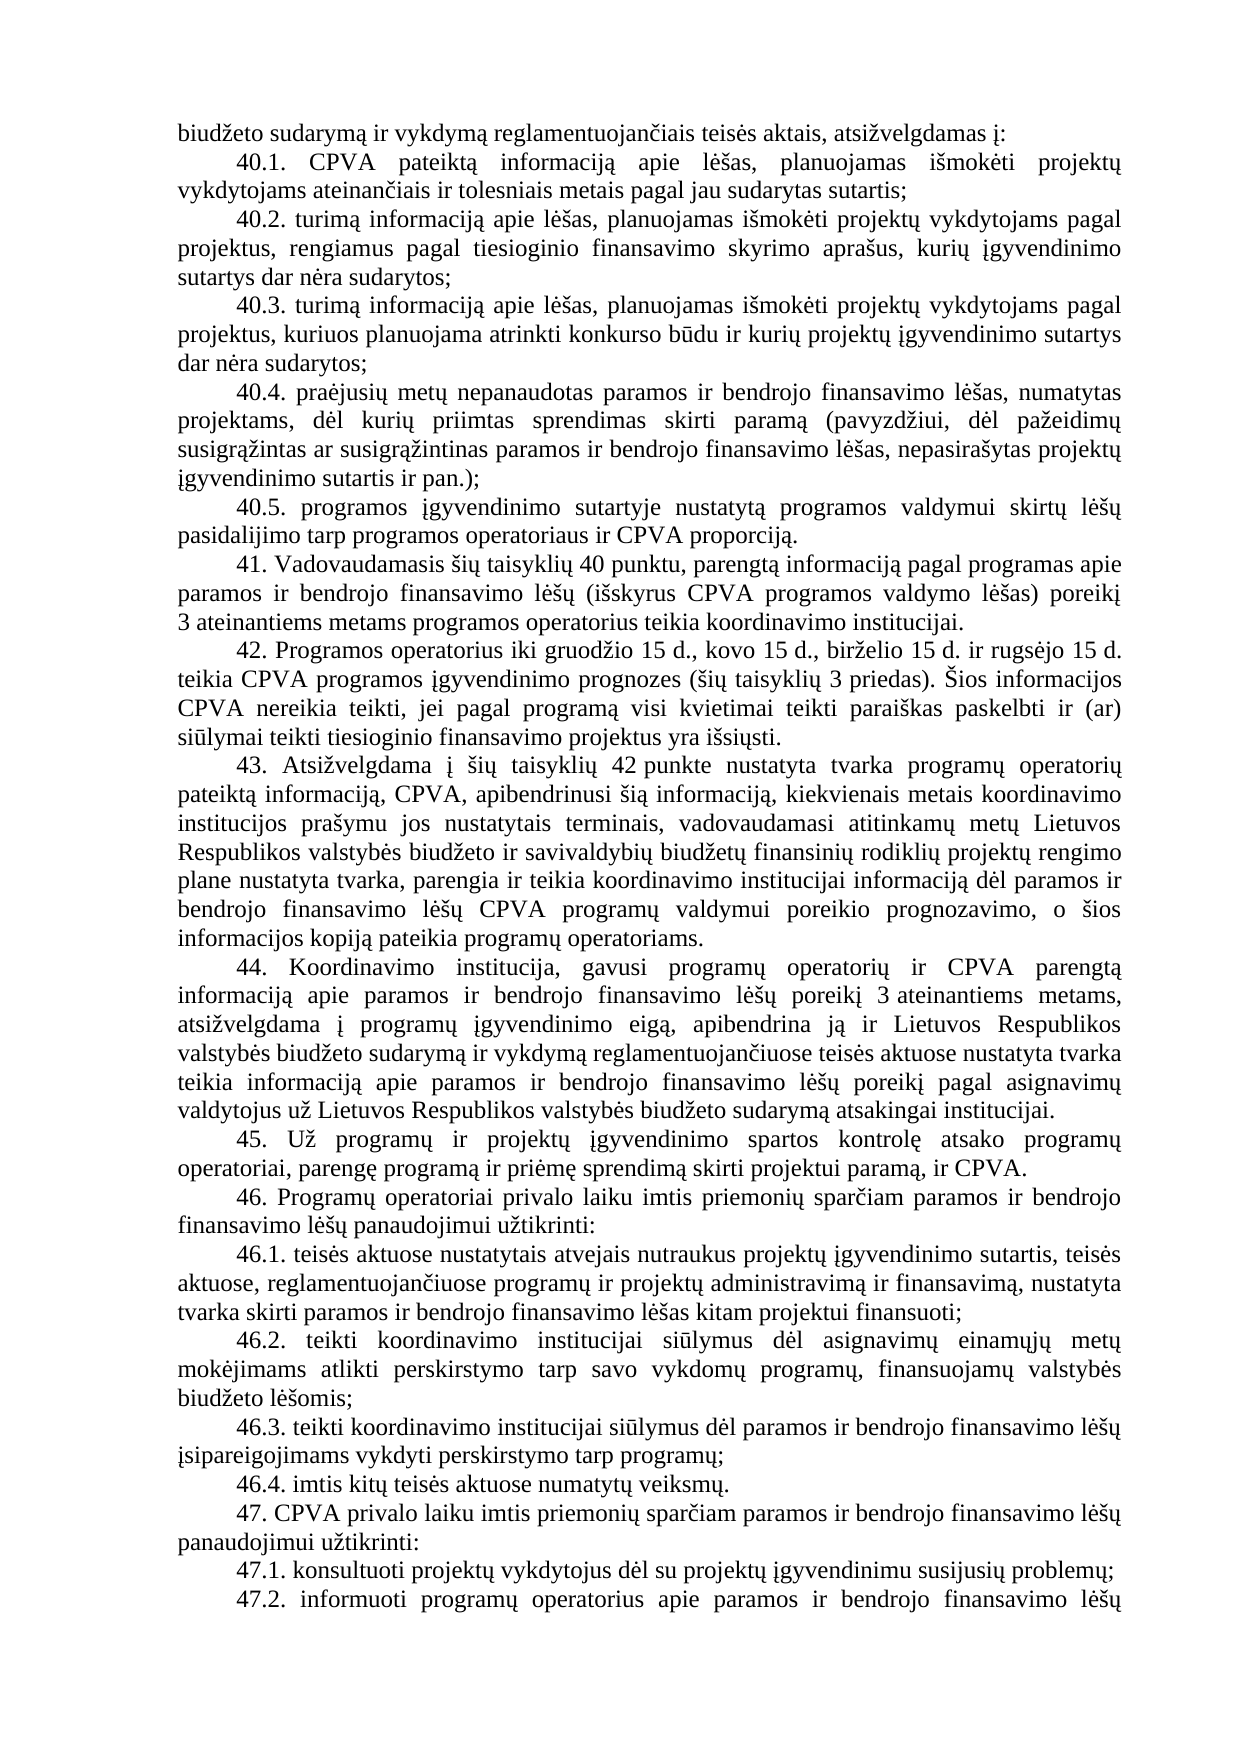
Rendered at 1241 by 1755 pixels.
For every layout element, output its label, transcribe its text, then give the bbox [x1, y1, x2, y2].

text 47.2. informuoti programų operatorius apie paramos ir bendrojo finansavimo lėšų [177, 1584, 1122, 1613]
text 45. Už programų ir projektų įgyvendinimo spartos kontrolę atsako programų operatoriai, parengę programą ir priėmę sprendimą skirti projektui paramą, ir CPVA. [177, 1124, 1122, 1182]
text 47. CPVA privalo laiku imtis priemonių sparčiam paramos ir bendrojo finansavimo lėšų panaudojimui užtikrinti: [177, 1498, 1122, 1556]
text 40.1. CPVA pateiktą informaciją apie lėšas, planuojamas išmokėti projektų vykdytojams ateinančiais ir tolesniais metais pagal jau sudarytas sutartis; [177, 147, 1122, 204]
text 40.5. programos įgyvendinimo sutartyje nustatytą programos valdymui skirtų lėšų pasidalijimo tarp programos operatoriaus ir CPVA proporciją. [177, 492, 1122, 549]
text 42. Programos operatorius iki gruodžio 15 d., kovo 15 d., birželio 15 d. ir rugsėjo 15 d. teikia CPVA programos įgyvendinimo prognozes (šių taisyklių 3 priedas). Šios informacijos CPVA nereikia teikti, jei pagal programą visi kvietimai teikti paraiškas paskelbti ir (ar) siūlymai teikti tiesioginio finansavimo projektus yra išsiųsti. [177, 636, 1122, 751]
text 46.1. teisės aktuose nustatytais atvejais nutraukus projektų įgyvendinimo sutartis, teisės aktuose, reglamentuojančiuose programų ir projektų administravimą ir finansavimą, nustatyta tvarka skirti paramos ir bendrojo finansavimo lėšas kitam projektui finansuoti; [177, 1239, 1122, 1326]
text 46.4. imtis kitų teisės aktuose numatytų veiksmų. [177, 1469, 1122, 1498]
text 40.2. turimą informaciją apie lėšas, planuojamas išmokėti projektų vykdytojams pagal projektus, rengiamus pagal tiesioginio finansavimo skyrimo aprašus, kurių įgyvendinimo sutartys dar nėra sudarytos; [177, 204, 1122, 291]
text 46.3. teikti koordinavimo institucijai siūlymus dėl paramos ir bendrojo finansavimo lėšų įsipareigojimams vykdyti perskirstymo tarp programų; [177, 1412, 1122, 1469]
text biudžeto sudarymą ir vykdymą reglamentuojančiais teisės aktais, atsižvelgdamas į: [177, 118, 1122, 147]
text 40.4. praėjusių metų nepanaudotas paramos ir bendrojo finansavimo lėšas, numatytas projektams, dėl kurių priimtas sprendimas skirti paramą (pavyzdžiui, dėl pažeidimų susigrąžintas ar susigrąžintinas paramos ir bendrojo finansavimo lėšas, nepasirašytas projektų įgyvendinimo sutartis ir pan.); [177, 377, 1122, 492]
text 46. Programų operatoriai privalo laiku imtis priemonių sparčiam paramos ir bendrojo finansavimo lėšų panaudojimui užtikrinti: [177, 1182, 1122, 1239]
text 44. Koordinavimo institucija, gavusi programų operatorių ir CPVA parengtą informaciją apie paramos ir bendrojo finansavimo lėšų poreikį 3 ateinantiems metams, atsižvelgdama į programų įgyvendinimo eigą, apibendrina ją ir Lietuvos Respublikos valstybės biudžeto sudarymą ir vykdymą reglamentuojančiuose teisės aktuose nustatyta tvarka teikia informaciją apie paramos ir bendrojo finansavimo lėšų poreikį pagal asignavimų valdytojus už Lietuvos Respublikos valstybės biudžeto sudarymą atsakingai institucijai. [177, 952, 1122, 1124]
text 40.3. turimą informaciją apie lėšas, planuojamas išmokėti projektų vykdytojams pagal projektus, kuriuos planuojama atrinkti konkurso būdu ir kurių projektų įgyvendinimo sutartys dar nėra sudarytos; [177, 291, 1122, 377]
text 41. Vadovaudamasis šių taisyklių 40 punktu, parengtą informaciją pagal programas apie paramos ir bendrojo finansavimo lėšų (išskyrus CPVA programos valdymo lėšas) poreikį 3 ateinantiems metams programos operatorius teikia koordinavimo institucijai. [177, 549, 1122, 636]
text 47.1. konsultuoti projektų vykdytojus dėl su projektų įgyvendinimu susijusių problemų; [177, 1556, 1122, 1584]
text 46.2. teikti koordinavimo institucijai siūlymus dėl asignavimų einamųjų metų mokėjimams atlikti perskirstymo tarp savo vykdomų programų, finansuojamų valstybės biudžeto lėšomis; [177, 1326, 1122, 1412]
text 43. Atsižvelgdama į šių taisyklių 42 punkte nustatyta tvarka programų operatorių pateiktą informaciją, CPVA, apibendrinusi šią informaciją, kiekvienais metais koordinavimo institucijos prašymu jos nustatytais terminais, vadovaudamasi atitinkamų metų Lietuvos Respublikos valstybės biudžeto ir savivaldybių biudžetų finansinių rodiklių projektų rengimo plane nustatyta tvarka, parengia ir teikia koordinavimo institucijai informaciją dėl paramos ir bendrojo finansavimo lėšų CPVA programų valdymui poreikio prognozavimo, o šios informacijos kopiją pateikia programų operatoriams. [177, 751, 1122, 952]
